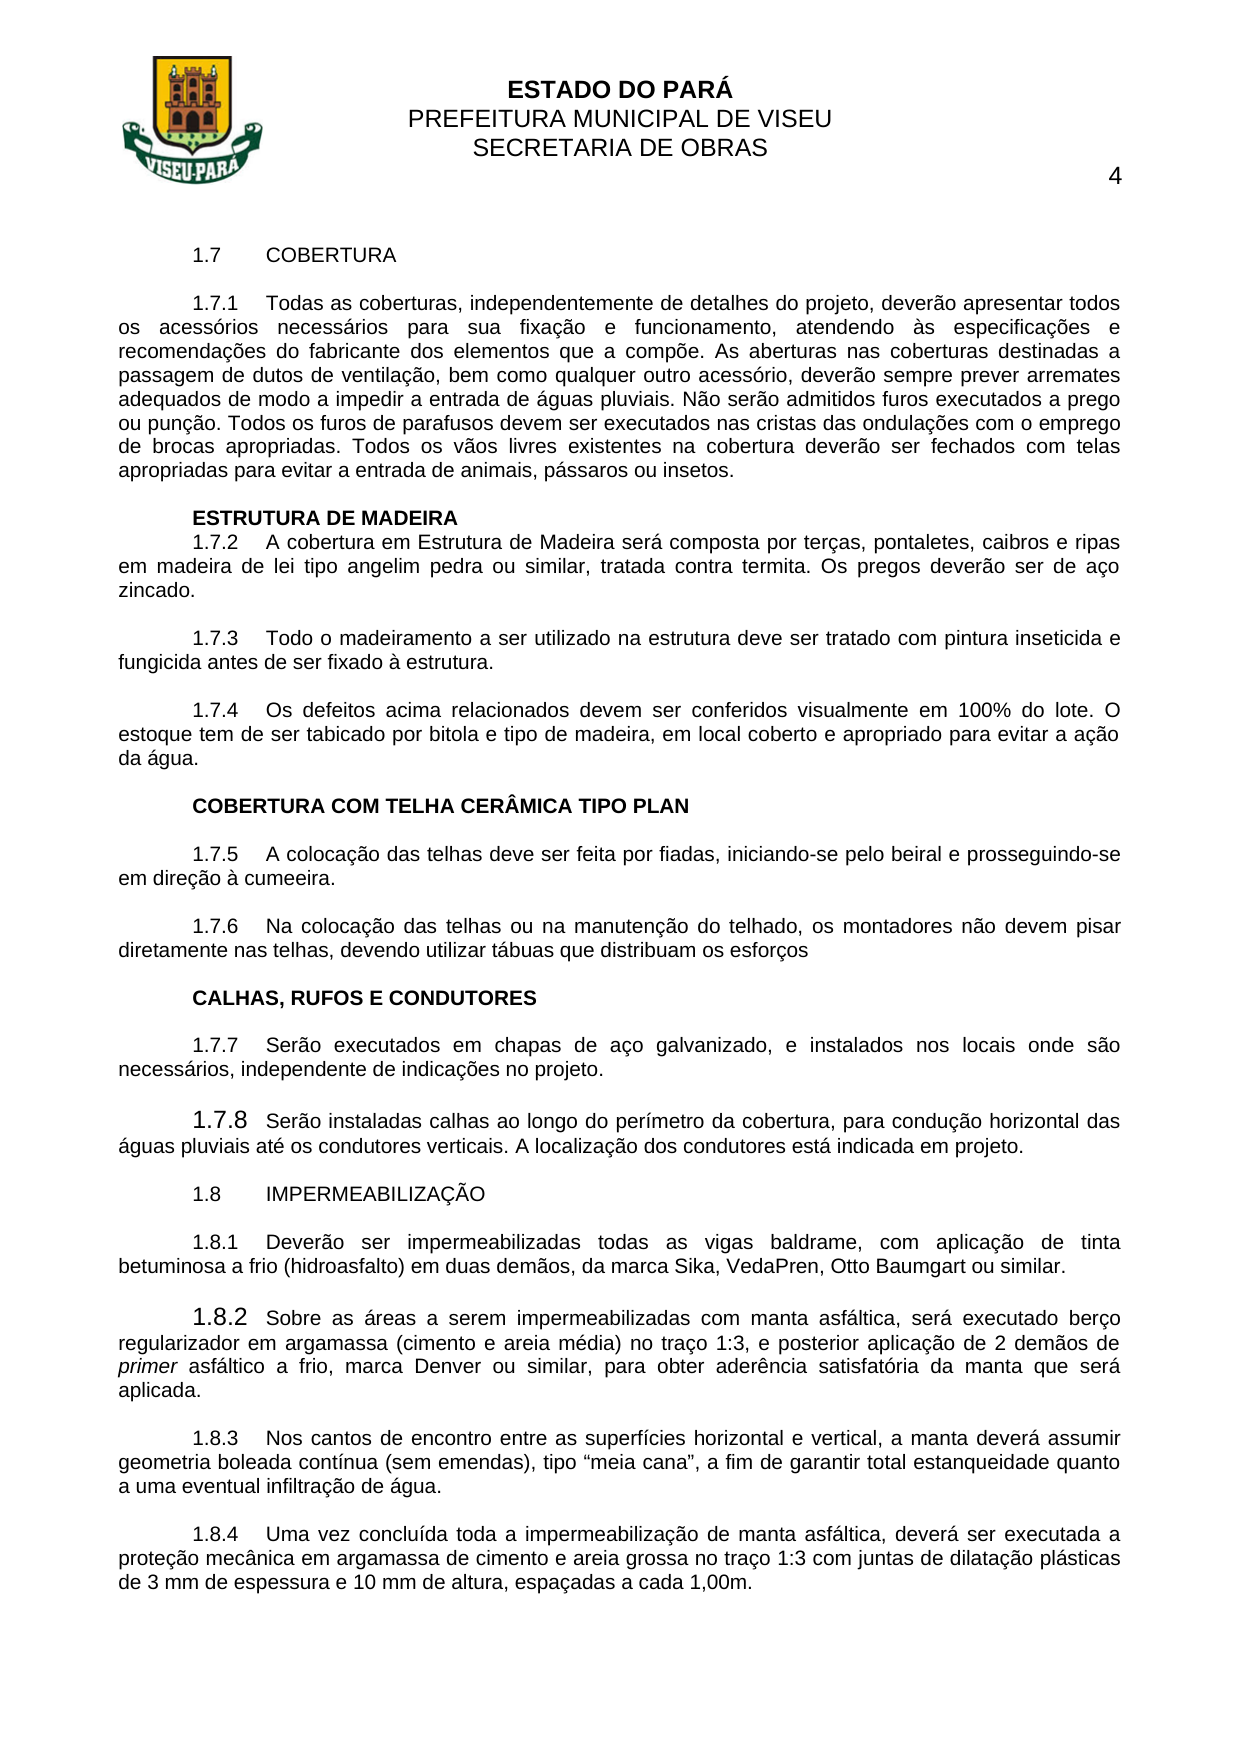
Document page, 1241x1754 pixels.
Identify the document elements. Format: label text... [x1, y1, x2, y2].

subtitle Deverão ser impermeabilizadas todas as vigas baldrame, com aplicação de tinta betuminosa a frio (hidroasfalto) em duas demãos, da marca Sika, VedaPren, Otto Baumgart ou similar. [118, 1230, 1122, 1278]
picture [122, 56, 264, 185]
subtitle Serão executados em chapas de aço galvanizado, e instalados nos locais onde são necessários, independente de indicações no projeto. [118, 1033, 1122, 1081]
subtitle Todas as coberturas, independentemente de detalhes do projeto, deverão apresentar todos os acessórios necessários para sua fixação e funcionamento, atendendo às especificações e recomendações do fabricante dos elementos que a compõe. As aberturas nas coberturas destinadas a passagem de dutos de ventilação, bem como qualquer outro acessório, deverão sempre prever arremates adequados de modo a impedir a entrada de águas pluviais. Não serão admitidos furos executados a prego ou punção. Todos os furos de parafusos devem ser executados nas cristas das ondulações com o emprego de brocas apropriadas. Todos os vãos livres existentes na cobertura deverão ser fechados com telas apropriadas para evitar a entrada de animais, pássaros ou insetos. [118, 291, 1122, 482]
subtitle Sobre as áreas a serem impermeabilizadas com manta asfáltica, será executado berço regularizador em argamassa (cimento e areia média) no traço 1:3, e posterior aplicação de 2 demãos de primer asfáltico a frio, marca Denver ou similar, para obter aderência satisfatória da manta que será aplicada. [118, 1302, 1122, 1402]
text COBERTURA COM TELHA CERÂMICA TIPO PLAN [118, 794, 1122, 818]
subtitle Os defeitos acima relacionados devem ser conferidos visualmente em 100% do lote. O estoque tem de ser tabicado por bitola e tipo de madeira, em local coberto e apropriado para evitar a ação da água. [118, 698, 1122, 770]
subtitle IMPERMEABILIZAÇÃO [118, 1182, 1122, 1206]
text CALHAS, RUFOS E CONDUTORES [118, 985, 1122, 1009]
subtitle Nos cantos de encontro entre as superfícies horizontal e vertical, a manta deverá assumir geometria boleada contínua (sem emendas), tipo “meia cana”, a fim de garantir total estanqueidade quanto a uma eventual infiltração de água. [118, 1426, 1122, 1498]
subtitle Na colocação das telhas ou na manutenção do telhado, os montadores não devem pisar diretamente nas telhas, devendo utilizar tábuas que distribuam os esforços [118, 913, 1122, 961]
subtitle A cobertura em Estrutura de Madeira será composta por terças, pontaletes, caibros e ripas em madeira de lei tipo angelim pedra ou similar, tratada contra termita. Os pregos deverão ser de aço zincado. [118, 530, 1122, 602]
subtitle Serão instaladas calhas ao longo do perímetro da cobertura, para condução horizontal das águas pluviais até os condutores verticais. A localização dos condutores está indicada em projeto. [118, 1105, 1122, 1158]
subtitle Uma vez concluída toda a impermeabilização de manta asfáltica, deverá ser executada a proteção mecânica em argamassa de cimento e areia grossa no traço 1:3 com juntas de dilatação plásticas de 3 mm de espessura e 10 mm de altura, espaçadas a cada 1,00m. [118, 1522, 1122, 1594]
subtitle COBERTURA [118, 243, 1122, 267]
subtitle Todo o madeiramento a ser utilizado na estrutura deve ser tratado com pintura inseticida e fungicida antes de ser fixado à estrutura. [118, 626, 1122, 674]
subtitle A colocação das telhas deve ser feita por fiadas, iniciando-se pelo beiral e prosseguindo-se em direção à cumeeira. [118, 842, 1122, 889]
text ESTRUTURA DE MADEIRA [118, 506, 1122, 530]
